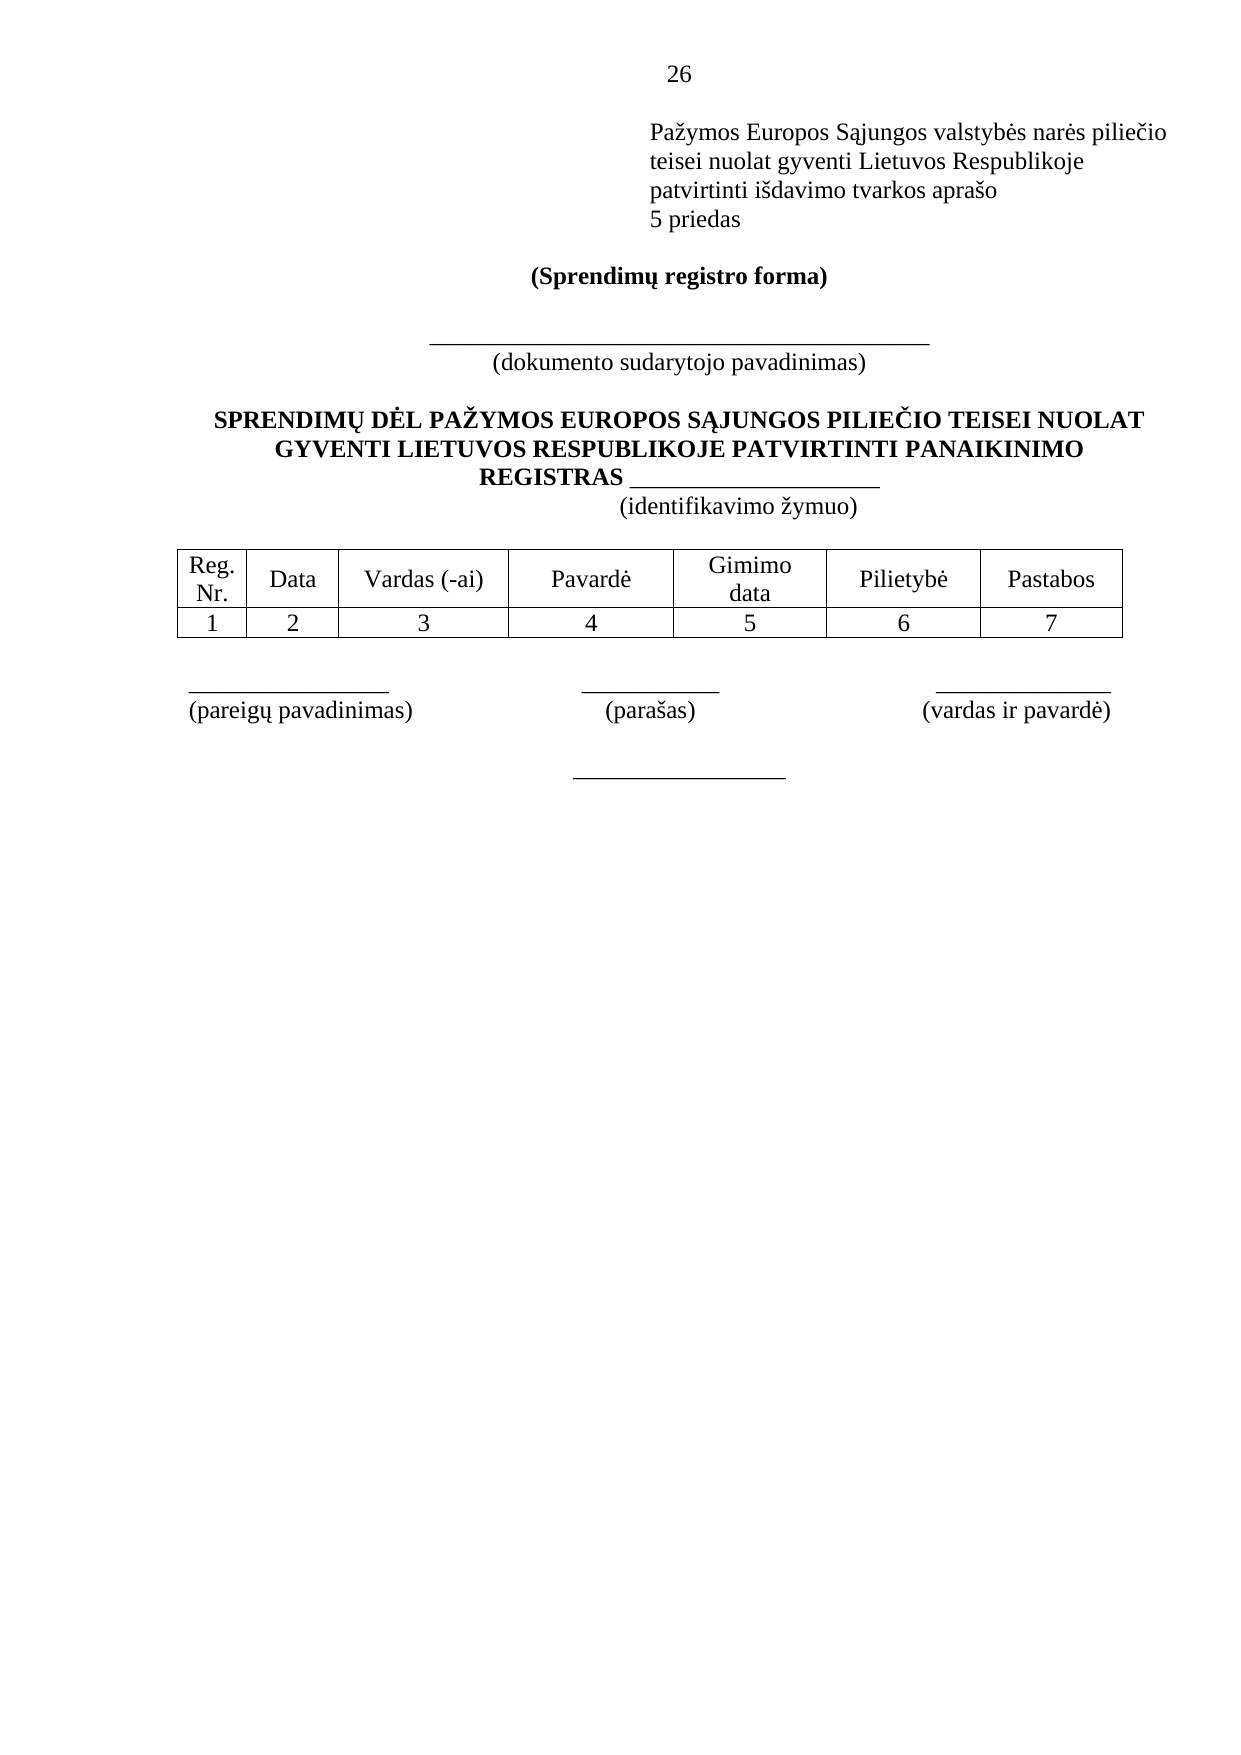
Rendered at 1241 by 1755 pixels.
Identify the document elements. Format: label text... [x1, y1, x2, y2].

table_cell 7 [981, 608, 1122, 637]
text (identifikavimo žymuo) [295, 491, 1181, 520]
table_header Pavardė [509, 550, 673, 607]
table_header Pilietybė [827, 550, 980, 607]
table_header Gimimo data [674, 550, 826, 607]
table_cell 6 [827, 608, 980, 637]
text (dokumento sudarytojo pavadinimas) [177, 347, 1181, 376]
text (Sprendimų registro forma) [177, 261, 1181, 290]
table_cell 2 [247, 608, 338, 637]
text Pažymos Europos Sąjungos valstybės narės piliečio teisei nuolat gyventi Lietuvos Respublikoje patvirtinti išdavimo tvarkos aprašo [649, 117, 1181, 204]
text REGISTRAS ____________________ [177, 462, 1181, 491]
text SPRENDIMŲ DĖL pažymos Europos Sąjungos piliečio teisei nuolat gyventi Lietuvos Respublikoje patvirtinti panaikinimo [177, 405, 1181, 462]
table_cell 1 [178, 608, 246, 637]
table_header ______________ (vardas ir pavardė) [807, 667, 1122, 724]
table_cell 5 [674, 608, 826, 637]
text 5 priedas [649, 204, 1181, 232]
text ________________________________________ [177, 319, 1181, 347]
table_header Reg. Nr. [178, 550, 246, 607]
table_header ___________ (parašas) [494, 667, 807, 724]
table_cell 4 [509, 608, 673, 637]
table_header ________________ (pareigų pavadinimas) [177, 667, 494, 724]
table_header Data [247, 550, 338, 607]
table_cell 3 [339, 608, 508, 637]
table_header Vardas (-ai) [339, 550, 508, 607]
text _________________ [177, 753, 1181, 782]
table_header Pastabos [981, 550, 1122, 607]
